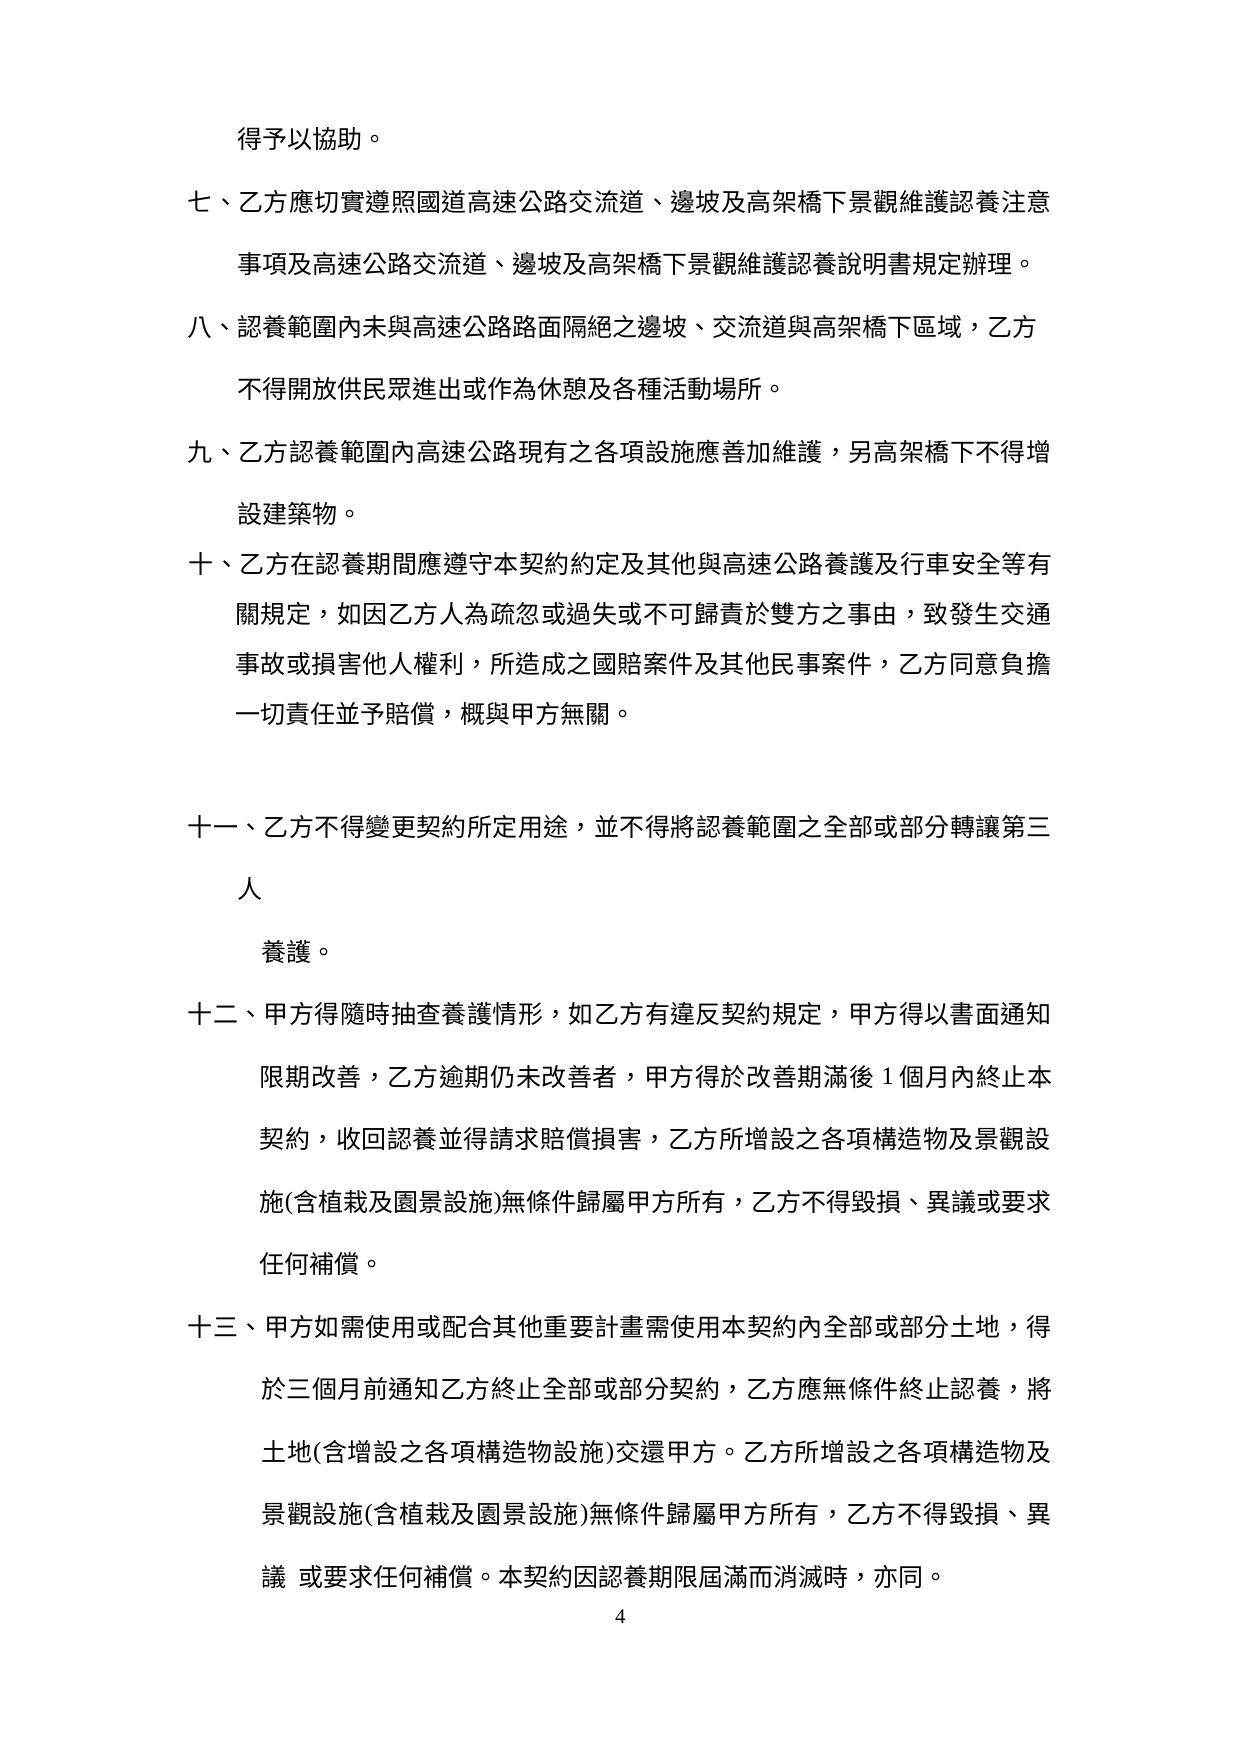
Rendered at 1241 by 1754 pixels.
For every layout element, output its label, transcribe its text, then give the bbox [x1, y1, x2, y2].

text 十一、乙方不得變更契約所定用途，並不得將認養範圍之全部或部分轉讓第三人 [187, 784, 1053, 909]
text 十、乙方在認養期間應遵守本契約約定及其他與高速公路養護及行車安全等有關規定，如因乙方人為疏忽或過失或不可歸責於雙方之事由，致發生交通事故或損害他人權利，所造成之國賠案件及其他民事案件，乙方同意負擔一切責任並予賠償，概與甲方無關。 [189, 534, 1053, 734]
text 養護。 [237, 909, 1053, 971]
text 七、乙方應切實遵照國道高速公路交流道、邊坡及高架橋下景觀維護認養注意事項及高速公路交流道、邊坡及高架橋下景觀維護認養說明書規定辦理。 [187, 159, 1053, 284]
text 八、認養範圍內未與高速公路路面隔絕之邊坡、交流道與高架橋下區域，乙方不得開放供民眾進出或作為休憩及各種活動場所。 [187, 284, 1053, 409]
text 九、乙方認養範圍內高速公路現有之各項設施應善加維護，另高架橋下不得增設建築物。 [187, 409, 1053, 534]
text 十二、甲方得隨時抽查養護情形，如乙方有違反契約規定，甲方得以書面通知限期改善，乙方逾期仍未改善者，甲方得於改善期滿後1個月內終止本契約，收回認養並得請求賠償損害，乙方所增設之各項構造物及景觀設施(含植栽及園景設施)無條件歸屬甲方所有，乙方不得毀損、異議或要求任何補償。 [187, 971, 1053, 1284]
text 得予以協助。 [187, 96, 1053, 159]
text 十三、甲方如需使用或配合其他重要計畫需使用本契約內全部或部分土地，得於三個月前通知乙方終止全部或部分契約，乙方應無條件終止認養，將土地(含增設之各項構造物設施)交還甲方。乙方所增設之各項構造物及景觀設施(含植栽及園景設施)無條件歸屬甲方所有，乙方不得毀損、異議 或要求任何補償。本契約因認養期限屆滿而消滅時，亦同。 [187, 1284, 1053, 1596]
